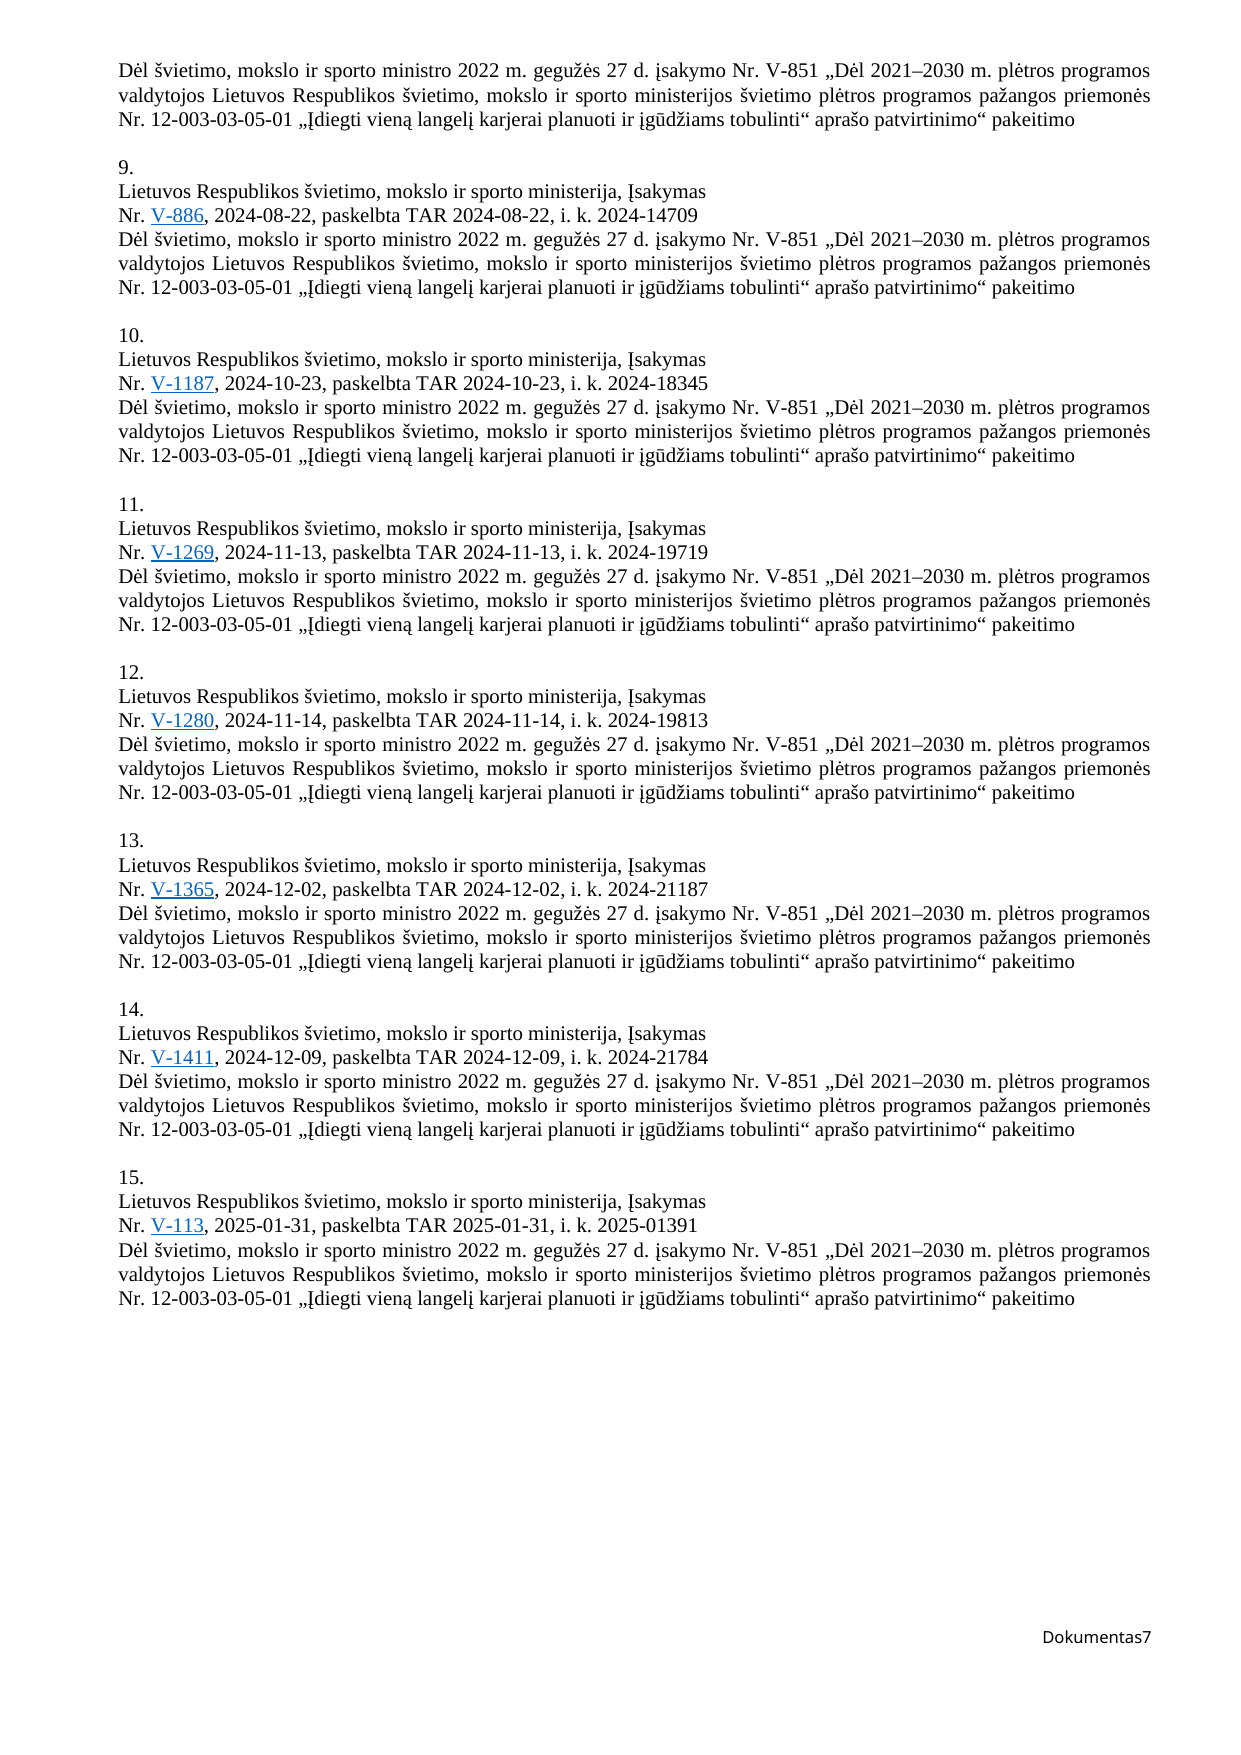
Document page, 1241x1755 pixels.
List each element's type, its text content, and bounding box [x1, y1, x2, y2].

text Nr. V-1411, 2024-12-09, paskelbta TAR 2024-12-09, i. k. 2024-21784 [118, 1045, 1152, 1069]
text Lietuvos Respublikos švietimo, mokslo ir sporto ministerija, Įsakymas [118, 347, 1152, 371]
text Lietuvos Respublikos švietimo, mokslo ir sporto ministerija, Įsakymas [118, 179, 1152, 203]
text Lietuvos Respublikos švietimo, mokslo ir sporto ministerija, Įsakymas [118, 852, 1152, 877]
text Nr. V-886, 2024-08-22, paskelbta TAR 2024-08-22, i. k. 2024-14709 [118, 203, 1152, 227]
text Dėl švietimo, mokslo ir sporto ministro 2022 m. gegužės 27 d. įsakymo Nr. V-851 „Dėl 2021–2030 m. plėtros programos valdytojos Lietuvos Respublikos švietimo, mokslo ir sporto ministerijos švietimo plėtros programos pažangos priemonės Nr. 12-003-03-05-01 „Įdiegti vieną langelį karjerai planuoti ir įgūdžiams tobulinti“ aprašo patvirtinimo“ pakeitimo [118, 1237, 1152, 1310]
text Lietuvos Respublikos švietimo, mokslo ir sporto ministerija, Įsakymas [118, 1021, 1152, 1045]
text Dėl švietimo, mokslo ir sporto ministro 2022 m. gegužės 27 d. įsakymo Nr. V-851 „Dėl 2021–2030 m. plėtros programos valdytojos Lietuvos Respublikos švietimo, mokslo ir sporto ministerijos švietimo plėtros programos pažangos priemonės Nr. 12-003-03-05-01 „Įdiegti vieną langelį karjerai planuoti ir įgūdžiams tobulinti“ aprašo patvirtinimo“ pakeitimo [118, 395, 1152, 467]
text Nr. V-1187, 2024-10-23, paskelbta TAR 2024-10-23, i. k. 2024-18345 [118, 371, 1152, 395]
text Nr. V-1365, 2024-12-02, paskelbta TAR 2024-12-02, i. k. 2024-21187 [118, 877, 1152, 901]
text 12. [118, 660, 1152, 684]
text Nr. V-1280, 2024-11-14, paskelbta TAR 2024-11-14, i. k. 2024-19813 [118, 708, 1152, 732]
text Lietuvos Respublikos švietimo, mokslo ir sporto ministerija, Įsakymas [118, 1189, 1152, 1213]
text Dėl švietimo, mokslo ir sporto ministro 2022 m. gegužės 27 d. įsakymo Nr. V-851 „Dėl 2021–2030 m. plėtros programos valdytojos Lietuvos Respublikos švietimo, mokslo ir sporto ministerijos švietimo plėtros programos pažangos priemonės Nr. 12-003-03-05-01 „Įdiegti vieną langelį karjerai planuoti ir įgūdžiams tobulinti“ aprašo patvirtinimo“ pakeitimo [118, 901, 1152, 973]
text 13. [118, 828, 1152, 852]
text Dėl švietimo, mokslo ir sporto ministro 2022 m. gegužės 27 d. įsakymo Nr. V-851 „Dėl 2021–2030 m. plėtros programos valdytojos Lietuvos Respublikos švietimo, mokslo ir sporto ministerijos švietimo plėtros programos pažangos priemonės Nr. 12-003-03-05-01 „Įdiegti vieną langelį karjerai planuoti ir įgūdžiams tobulinti“ aprašo patvirtinimo“ pakeitimo [118, 1069, 1152, 1141]
text Nr. V-113, 2025-01-31, paskelbta TAR 2025-01-31, i. k. 2025-01391 [118, 1213, 1152, 1237]
text Dėl švietimo, mokslo ir sporto ministro 2022 m. gegužės 27 d. įsakymo Nr. V-851 „Dėl 2021–2030 m. plėtros programos valdytojos Lietuvos Respublikos švietimo, mokslo ir sporto ministerijos švietimo plėtros programos pažangos priemonės Nr. 12-003-03-05-01 „Įdiegti vieną langelį karjerai planuoti ir įgūdžiams tobulinti“ aprašo patvirtinimo“ pakeitimo [118, 58, 1152, 131]
text 9. [118, 155, 1152, 179]
text Nr. V-1269, 2024-11-13, paskelbta TAR 2024-11-13, i. k. 2024-19719 [118, 540, 1152, 564]
text 14. [118, 997, 1152, 1021]
text Dėl švietimo, mokslo ir sporto ministro 2022 m. gegužės 27 d. įsakymo Nr. V-851 „Dėl 2021–2030 m. plėtros programos valdytojos Lietuvos Respublikos švietimo, mokslo ir sporto ministerijos švietimo plėtros programos pažangos priemonės Nr. 12-003-03-05-01 „Įdiegti vieną langelį karjerai planuoti ir įgūdžiams tobulinti“ aprašo patvirtinimo“ pakeitimo [118, 564, 1152, 636]
text Lietuvos Respublikos švietimo, mokslo ir sporto ministerija, Įsakymas [118, 516, 1152, 540]
text 10. [118, 323, 1152, 347]
text 11. [118, 492, 1152, 516]
text 15. [118, 1165, 1152, 1189]
text Dėl švietimo, mokslo ir sporto ministro 2022 m. gegužės 27 d. įsakymo Nr. V-851 „Dėl 2021–2030 m. plėtros programos valdytojos Lietuvos Respublikos švietimo, mokslo ir sporto ministerijos švietimo plėtros programos pažangos priemonės Nr. 12-003-03-05-01 „Įdiegti vieną langelį karjerai planuoti ir įgūdžiams tobulinti“ aprašo patvirtinimo“ pakeitimo [118, 732, 1152, 804]
text Lietuvos Respublikos švietimo, mokslo ir sporto ministerija, Įsakymas [118, 684, 1152, 708]
text Dėl švietimo, mokslo ir sporto ministro 2022 m. gegužės 27 d. įsakymo Nr. V-851 „Dėl 2021–2030 m. plėtros programos valdytojos Lietuvos Respublikos švietimo, mokslo ir sporto ministerijos švietimo plėtros programos pažangos priemonės Nr. 12-003-03-05-01 „Įdiegti vieną langelį karjerai planuoti ir įgūdžiams tobulinti“ aprašo patvirtinimo“ pakeitimo [118, 227, 1152, 299]
